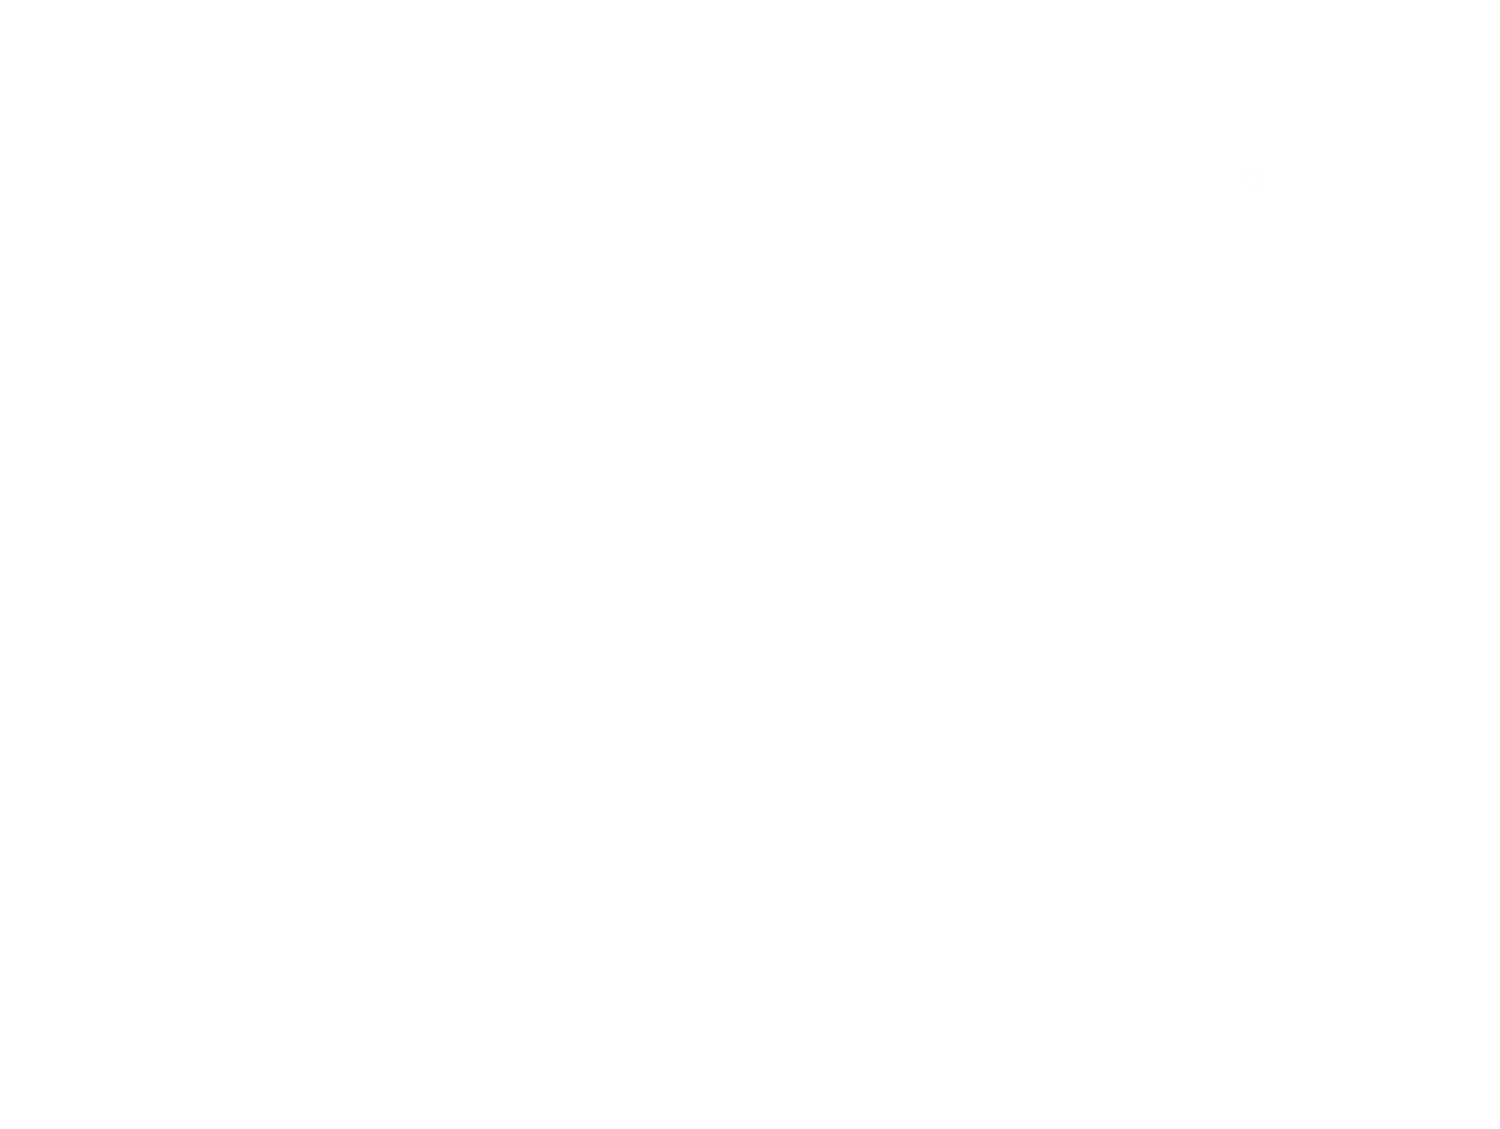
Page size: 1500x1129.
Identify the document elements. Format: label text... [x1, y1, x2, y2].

text 13 [1237, 161, 1350, 193]
